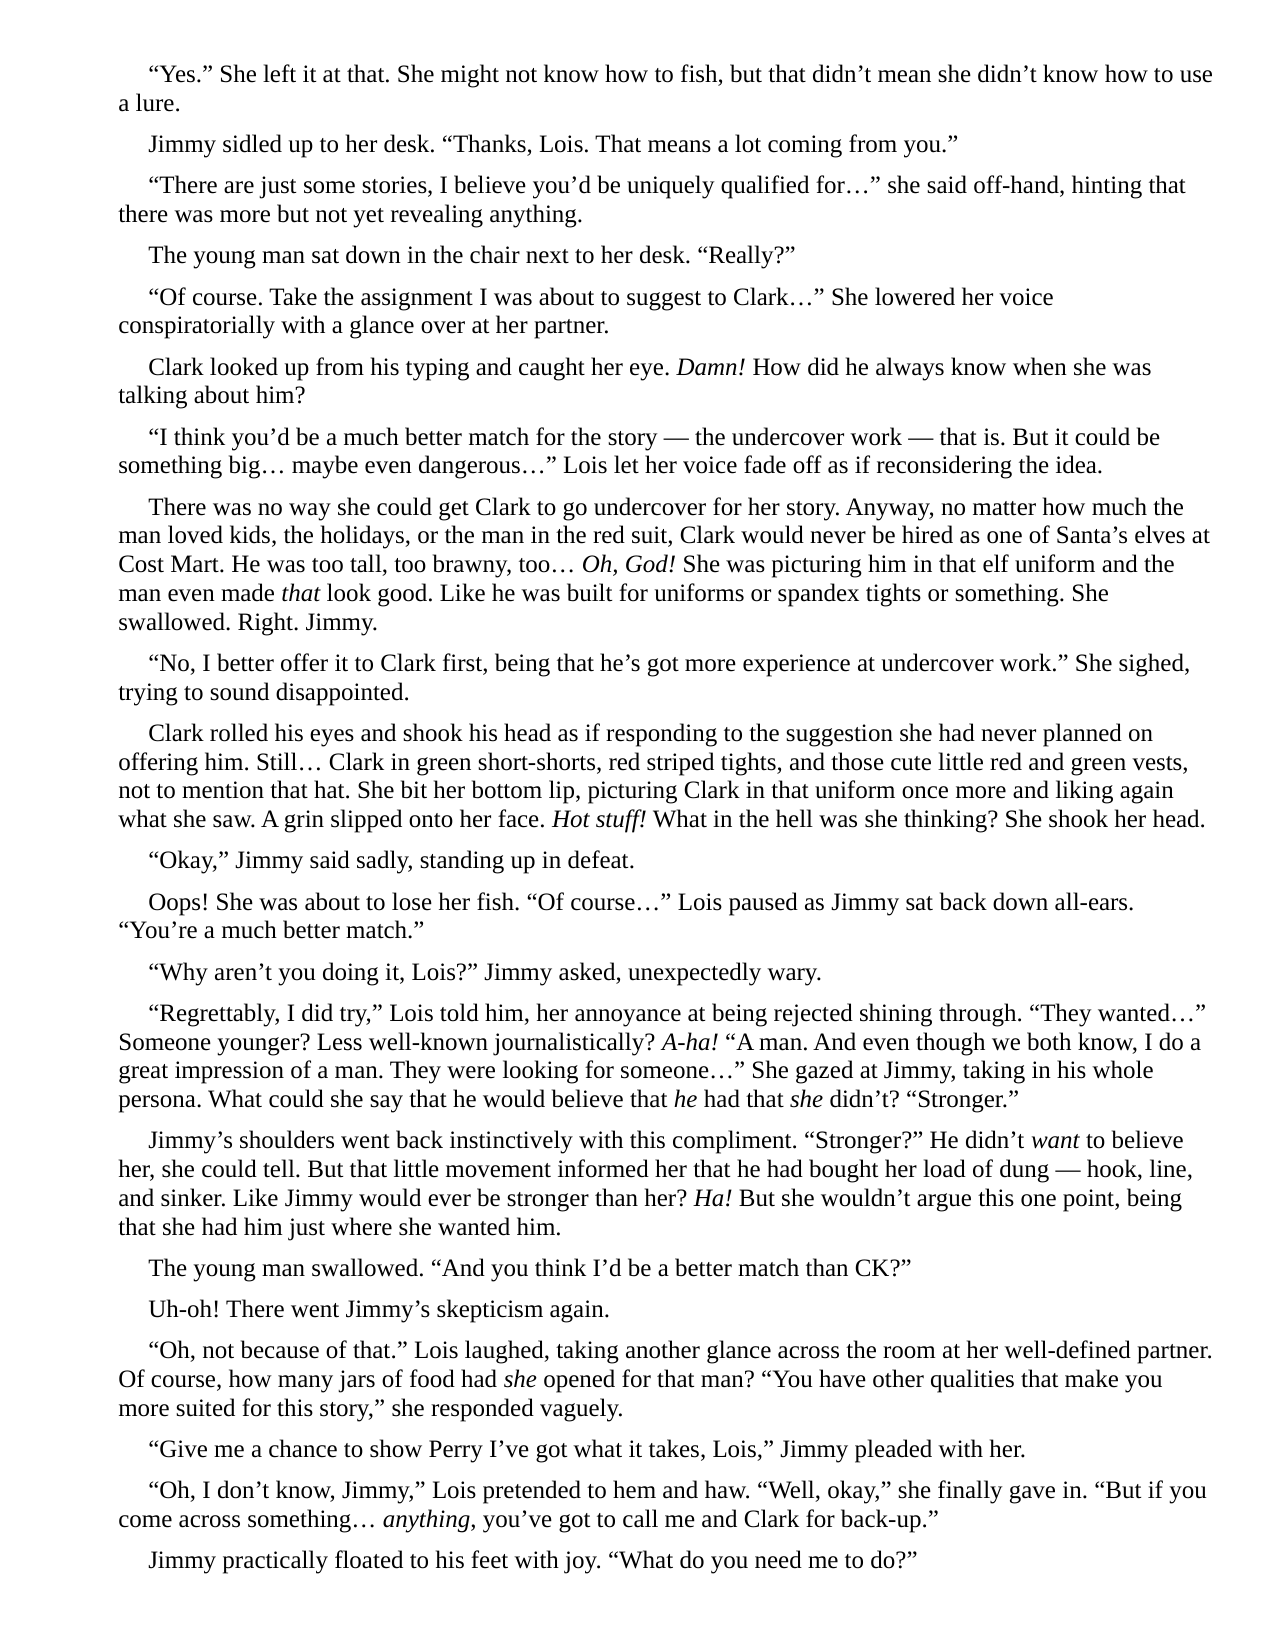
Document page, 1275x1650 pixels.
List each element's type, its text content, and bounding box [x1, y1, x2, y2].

text The young man sat down in the chair next to her desk. “Really?” [118, 240, 1216, 269]
text “I think you’d be a much better match for the story — the undercover work — that is. But it could be something big… maybe even dangerous…” Lois let her voice fade off as if reconsidering the idea. [118, 422, 1216, 479]
text Jimmy’s shoulders went back instinctively with this compliment. “Stronger?” He didn’t want to believe her, she could tell. But that little movement informed her that he had bought her load of dung — hook, line, and sinker. Like Jimmy would ever be stronger than her? Ha! But she wouldn’t argue this one point, being that she had him just where she wanted him. [118, 1125, 1216, 1240]
text Clark looked up from his typing and caught her eye. Damn! How did he always know when she was talking about him? [118, 352, 1216, 409]
text “Oh, I don’t know, Jimmy,” Lois pretended to hem and haw. “Well, okay,” she finally gave in. “But if you come across something… anything, you’ve got to call me and Clark for back-up.” [118, 1475, 1216, 1533]
text Jimmy practically floated to his feet with joy. “What do you need me to do?” [118, 1545, 1216, 1574]
text Jimmy sidled up to her desk. “Thanks, Lois. That means a lot coming from you.” [118, 129, 1216, 158]
text Oops! She was about to lose her fish. “Of course…” Lois paused as Jimmy sat back down all-ears. “You’re a much better match.” [118, 887, 1216, 944]
text “Of course. Take the assignment I was about to suggest to Clark…” She lowered her voice conspiratorially with a glance over at her partner. [118, 282, 1216, 339]
text “Okay,” Jimmy said sadly, standing up in defeat. [118, 845, 1216, 874]
text Clark rolled his eyes and shook his head as if responding to the suggestion she had never planned on offering him. Still… Clark in green short-shorts, red striped tights, and those cute little red and green vests, not to mention that hat. She bit her bottom lip, picturing Clark in that uniform once more and liking again what she saw. A grin slipped onto her face. Hot stuff! What in the hell was she thinking? She shook her head. [118, 718, 1216, 833]
text “There are just some stories, I believe you’d be uniquely qualified for…” she said off-hand, hinting that there was more but not yet revealing anything. [118, 170, 1216, 228]
text There was no way she could get Clark to go undercover for her story. Anyway, no matter how much the man loved kids, the holidays, or the man in the red suit, Clark would never be hired as one of Santa’s elves at Cost Mart. He was too tall, too brawny, too… Oh, God! She was picturing him in that elf uniform and the man even made that look good. Like he was built for uniforms or spandex tights or something. She swallowed. Right. Jimmy. [118, 492, 1216, 635]
text “No, I better offer it to Clark first, being that he’s got more experience at undercover work.” She sighed, trying to sound disappointed. [118, 648, 1216, 705]
text “Why aren’t you doing it, Lois?” Jimmy asked, unexpectedly wary. [118, 957, 1216, 985]
text The young man swallowed. “And you think I’d be a better match than CK?” [118, 1253, 1216, 1282]
text “Yes.” She left it at that. She might not know how to fish, but that didn’t mean she didn’t know how to use a lure. [118, 59, 1216, 117]
text Uh-oh! There went Jimmy’s skepticism again. [118, 1294, 1216, 1323]
text “Give me a chance to show Perry I’ve got what it takes, Lois,” Jimmy pleaded with her. [118, 1434, 1216, 1463]
text “Regrettably, I did try,” Lois told him, her annoyance at being rejected shining through. “They wanted…” Someone younger? Less well-known journalistically? A-ha! “A man. And even though we both know, I do a great impression of a man. They were looking for someone…” She gazed at Jimmy, taking in his whole persona. What could she say that he would believe that he had that she didn’t? “Stronger.” [118, 998, 1216, 1113]
text “Oh, not because of that.” Lois laughed, taking another glance across the room at her well-defined partner. Of course, how many jars of food had she opened for that man? “You have other qualities that make you more suited for this story,” she responded vaguely. [118, 1335, 1216, 1422]
